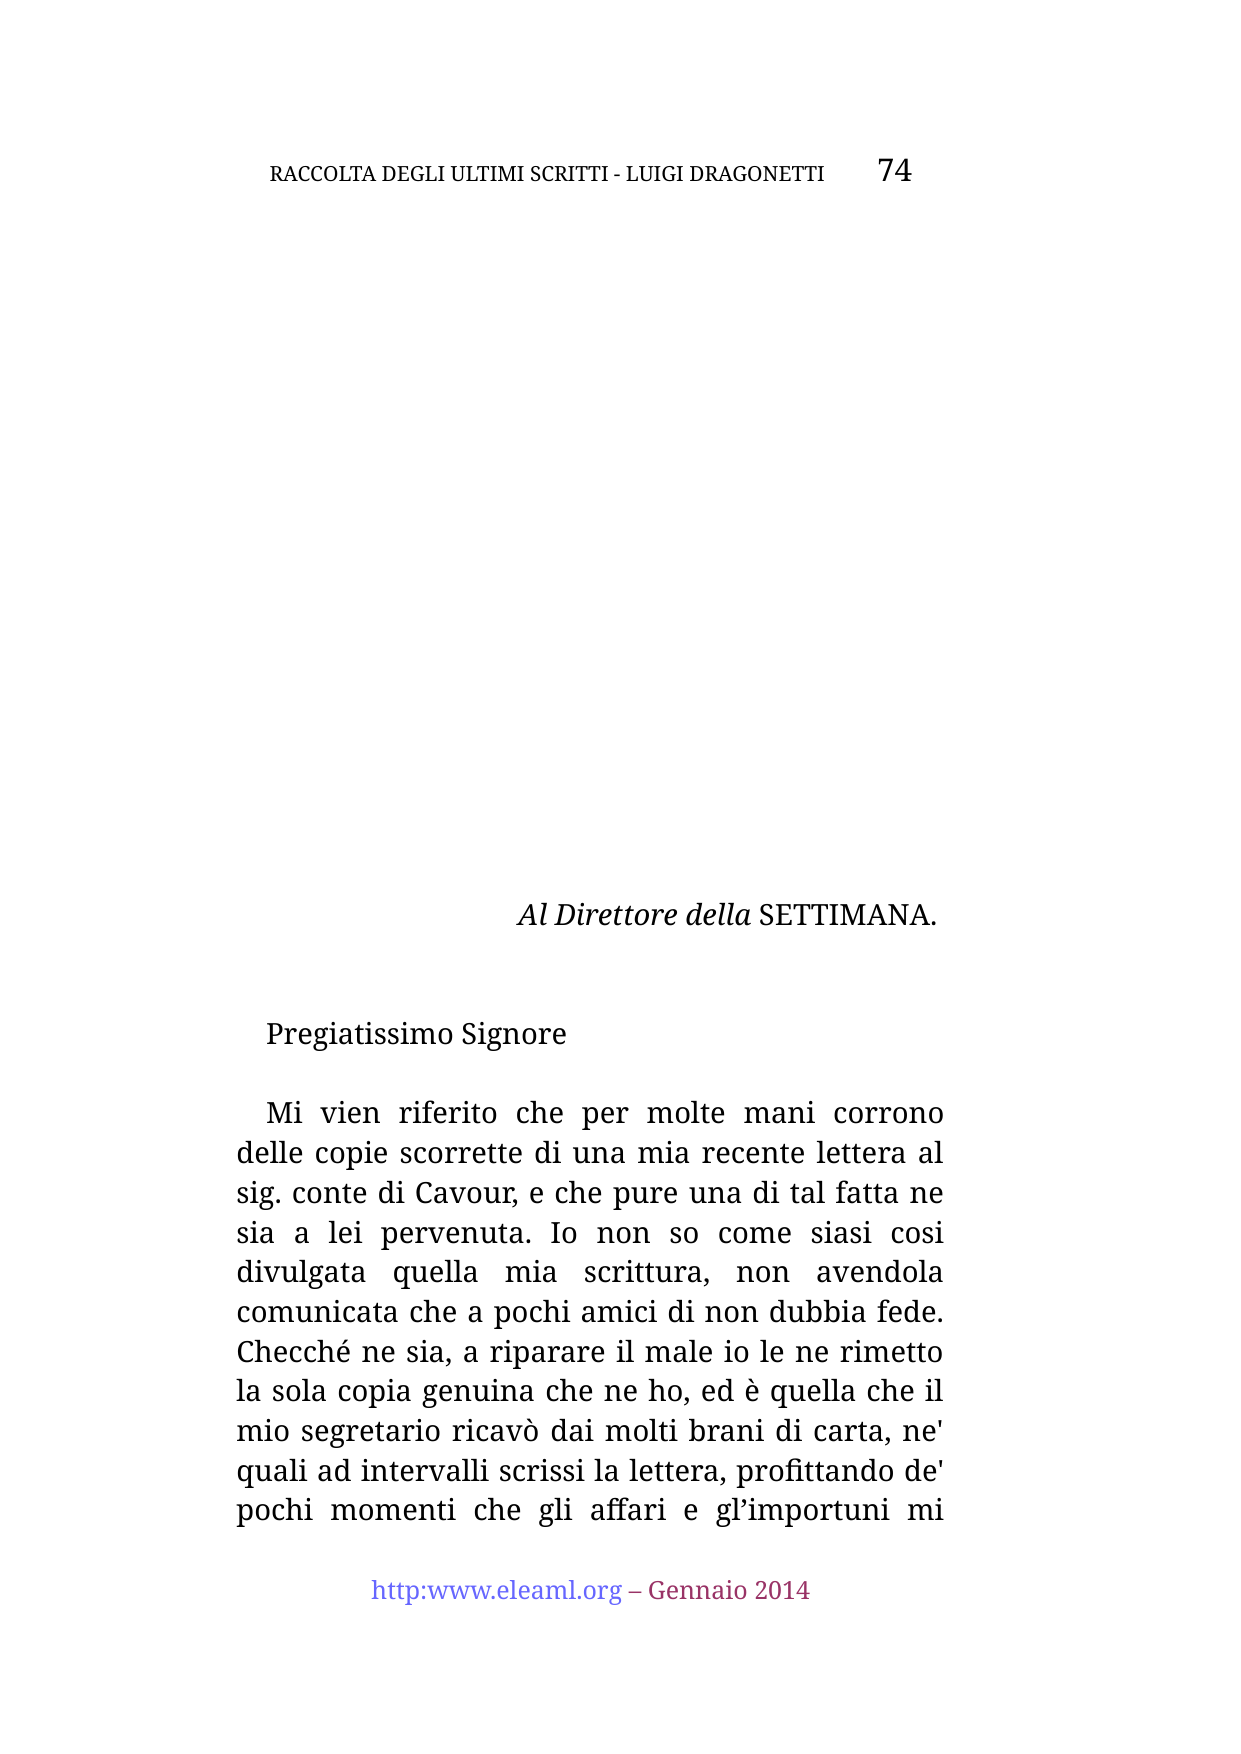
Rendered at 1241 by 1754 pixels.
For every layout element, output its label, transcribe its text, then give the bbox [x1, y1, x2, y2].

text Pregiatissimo Signore [236, 1013, 945, 1053]
text Al Direttore della SETTIMANA. [236, 894, 945, 934]
text Mi vien riferito che per molte mani corrono delle copie scorrette di una mia recente lettera al sig. conte di Cavour, e che pure una di tal fatta ne sia a lei pervenuta. Io non so come siasi cosi divulgata quella mia scrittura, non avendola comunicata che a pochi amici di non dubbia fede. Checché ne sia, a riparare il male io le ne rimetto la sola copia genuina che ne ho, ed è quella che il mio segretario ricavò dai molti brani di carta, ne' quali ad intervalli scrissi la lettera, profittando de' pochi momenti che gli affari e gl’importuni mi [236, 1093, 945, 1529]
